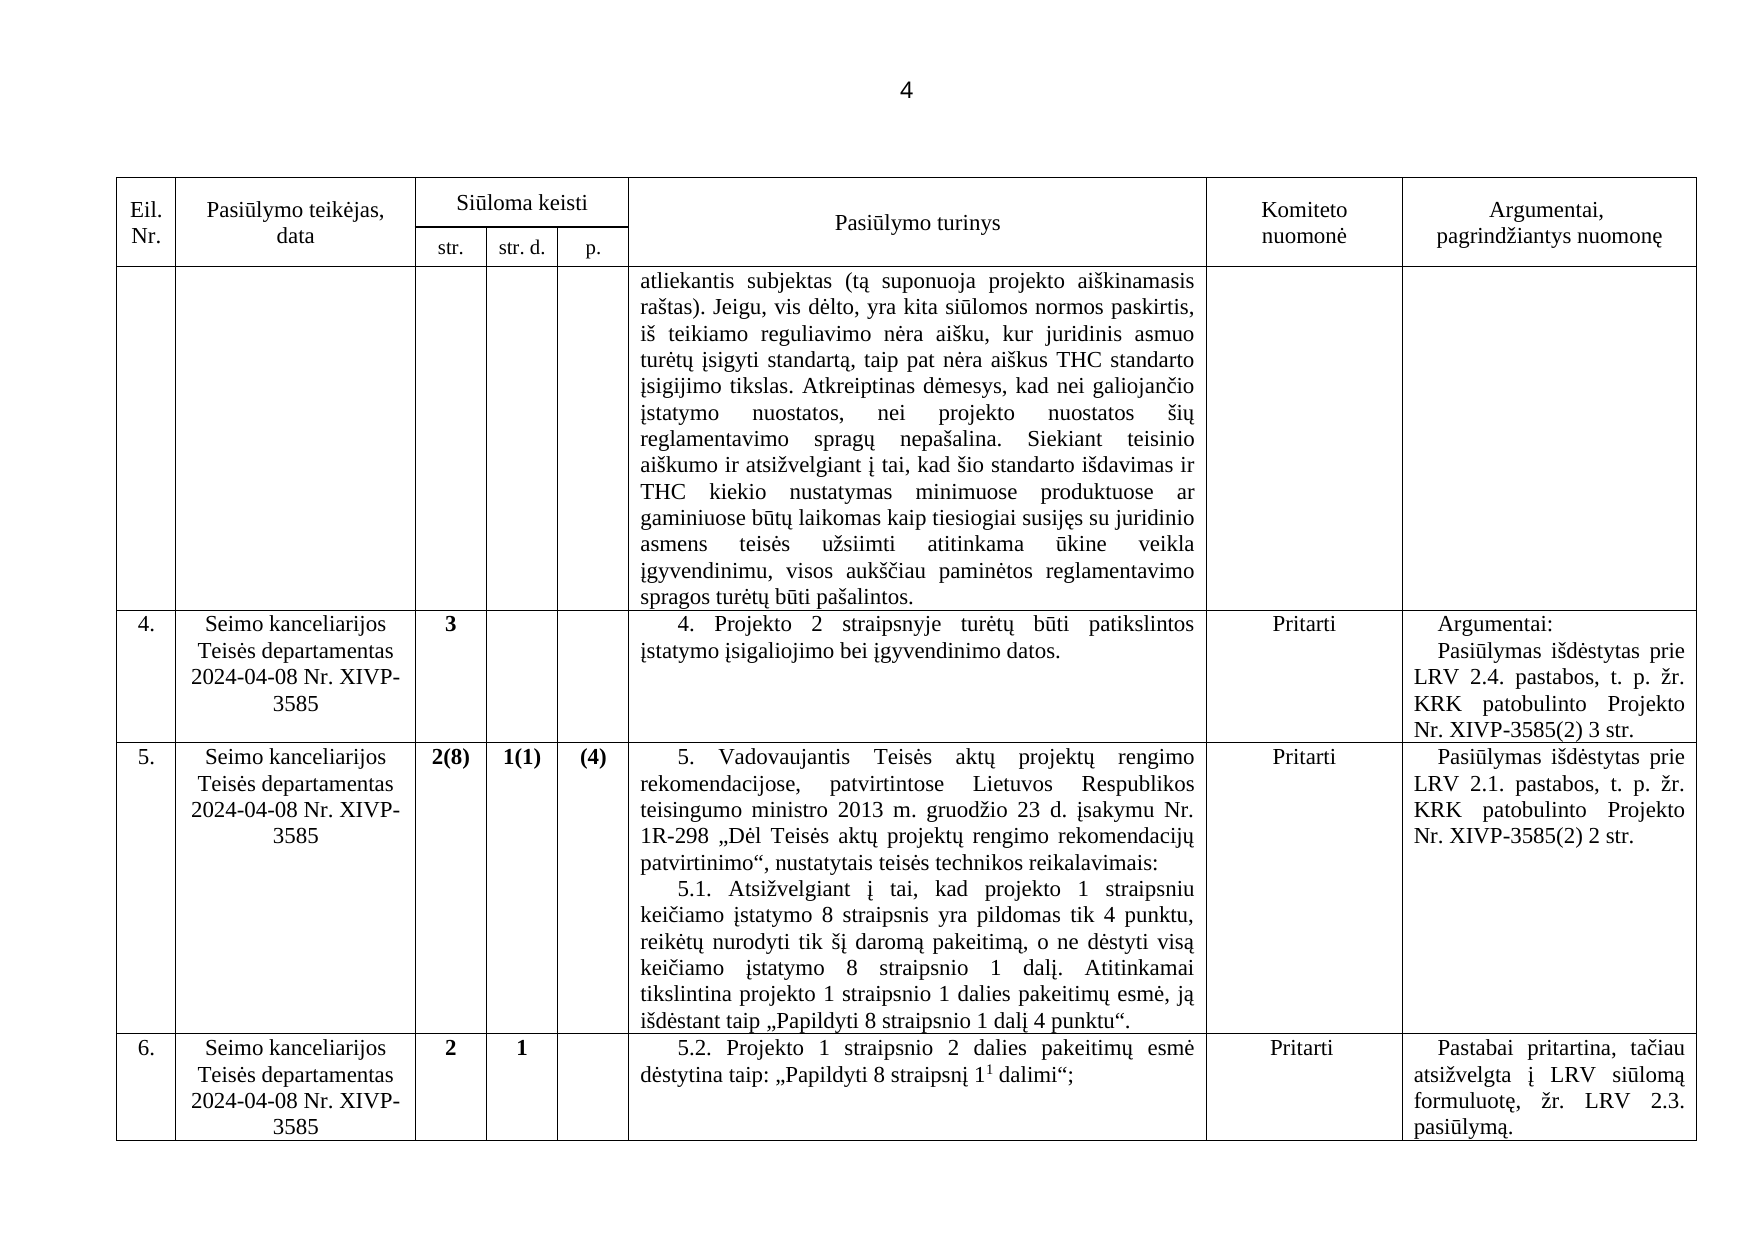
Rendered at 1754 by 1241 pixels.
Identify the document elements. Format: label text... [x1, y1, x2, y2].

table_cell [176, 267, 415, 609]
table_cell 6. [117, 1034, 175, 1140]
table_header Siūloma keisti [416, 178, 628, 226]
table_cell p. [558, 228, 628, 266]
table_cell Pritarti [1207, 611, 1402, 742]
table_cell str. d. [487, 228, 557, 266]
table_cell Seimo kanceliarijos Teisės departamentas 2024-04-08 Nr. XIVP-3585 [176, 1034, 415, 1140]
table_cell 2 [416, 1034, 486, 1140]
table_cell 5. Vadovaujantis Teisės aktų projektų rengimo rekomendacijose, patvirtintose Lietuvos Respublikos teisingumo ministro 2013 m. gruodžio 23 d. įsakymu Nr. 1R-298 „Dėl Teisės aktų projektų rengimo rekomendacijų patvirtinimo“, nustatytais teisės technikos reikalavimais: 5.1. Atsižvelgiant į tai, kad projekto 1 straipsniu keičiamo įstatymo 8 straipsnis yra pildomas tik 4 punktu, reikėtų nurodyti tik šį daromą pakeitimą, o ne dėstyti visą keičiamo įstatymo 8 straipsnio 1 dalį. Atitinkamai tikslintina projekto 1 straipsnio 1 dalies pakeitimų esmė, ją išdėstant taip „Papildyti 8 straipsnio 1 dalį 4 punktu“. [629, 743, 1206, 1033]
table_cell [1207, 267, 1402, 609]
table_cell atliekantis subjektas (tą suponuoja projekto aiškinamasis raštas). Jeigu, vis dėlto, yra kita siūlomos normos paskirtis, iš teikiamo reguliavimo nėra aišku, kur juridinis asmuo turėtų įsigyti standartą, taip pat nėra aiškus THC standarto įsigijimo tikslas. Atkreiptinas dėmesys, kad nei galiojančio įstatymo nuostatos, nei projekto nuostatos šių reglamentavimo spragų nepašalina. Siekiant teisinio aiškumo ir atsižvelgiant į tai, kad šio standarto išdavimas ir THC kiekio nustatymas minimuose produktuose ar gaminiuose būtų laikomas kaip tiesiogiai susijęs su juridinio asmens teisės užsiimti atitinkama ūkine veikla įgyvendinimu, visos aukščiau paminėtos reglamentavimo spragos turėtų būti pašalintos. [629, 267, 1206, 609]
table_header Argumentai, pagrindžiantys nuomonę [1403, 178, 1696, 266]
table_cell Pastabai pritartina, tačiau atsižvelgta į LRV siūlomą formuluotę, žr. LRV 2.3. pasiūlymą. [1403, 1034, 1696, 1140]
table_cell 3 [416, 611, 486, 742]
table_cell str. [416, 228, 486, 266]
table_cell Seimo kanceliarijos Teisės departamentas 2024-04-08 Nr. XIVP-3585 [176, 611, 415, 742]
table_header Pasiūlymo teikėjas, data [176, 178, 415, 266]
table_cell 5.2. Projekto 1 straipsnio 2 dalies pakeitimų esmė dėstytina taip: „Papildyti 8 straipsnį 11 dalimi“; [629, 1034, 1206, 1140]
table_cell Pasiūlymas išdėstytas prie LRV 2.1. pastabos, t. p. žr. KRK patobulinto Projekto Nr. XIVP-3585(2) 2 str. [1403, 743, 1696, 1033]
table_cell [558, 267, 628, 609]
table_cell [416, 267, 486, 609]
table_cell [558, 1034, 628, 1140]
table_header Eil. Nr. [117, 178, 175, 266]
table_cell [487, 267, 557, 609]
table_cell Seimo kanceliarijos Teisės departamentas 2024-04-08 Nr. XIVP-3585 [176, 743, 415, 1033]
table_cell [117, 267, 175, 609]
table_header Komiteto nuomonė [1207, 178, 1402, 266]
table_cell Pritarti [1207, 1034, 1402, 1140]
table_cell 1(1) [487, 743, 557, 1033]
table_cell [558, 611, 628, 742]
table_cell 2(8) [416, 743, 486, 1033]
table_cell 4. [117, 611, 175, 742]
table_cell 5. [117, 743, 175, 1033]
table_cell Argumentai: Pasiūlymas išdėstytas prie LRV 2.4. pastabos, t. p. žr. KRK patobulinto Projekto Nr. XIVP-3585(2) 3 str. [1403, 611, 1696, 742]
table_cell 1 [487, 1034, 557, 1140]
table_header Pasiūlymo turinys [629, 178, 1206, 266]
table_cell 4. Projekto 2 straipsnyje turėtų būti patikslintos įstatymo įsigaliojimo bei įgyvendinimo datos. [629, 611, 1206, 742]
table_cell (4) [558, 743, 628, 1033]
table_cell [487, 611, 557, 742]
table_cell Pritarti [1207, 743, 1402, 1033]
table_cell [1403, 267, 1696, 609]
